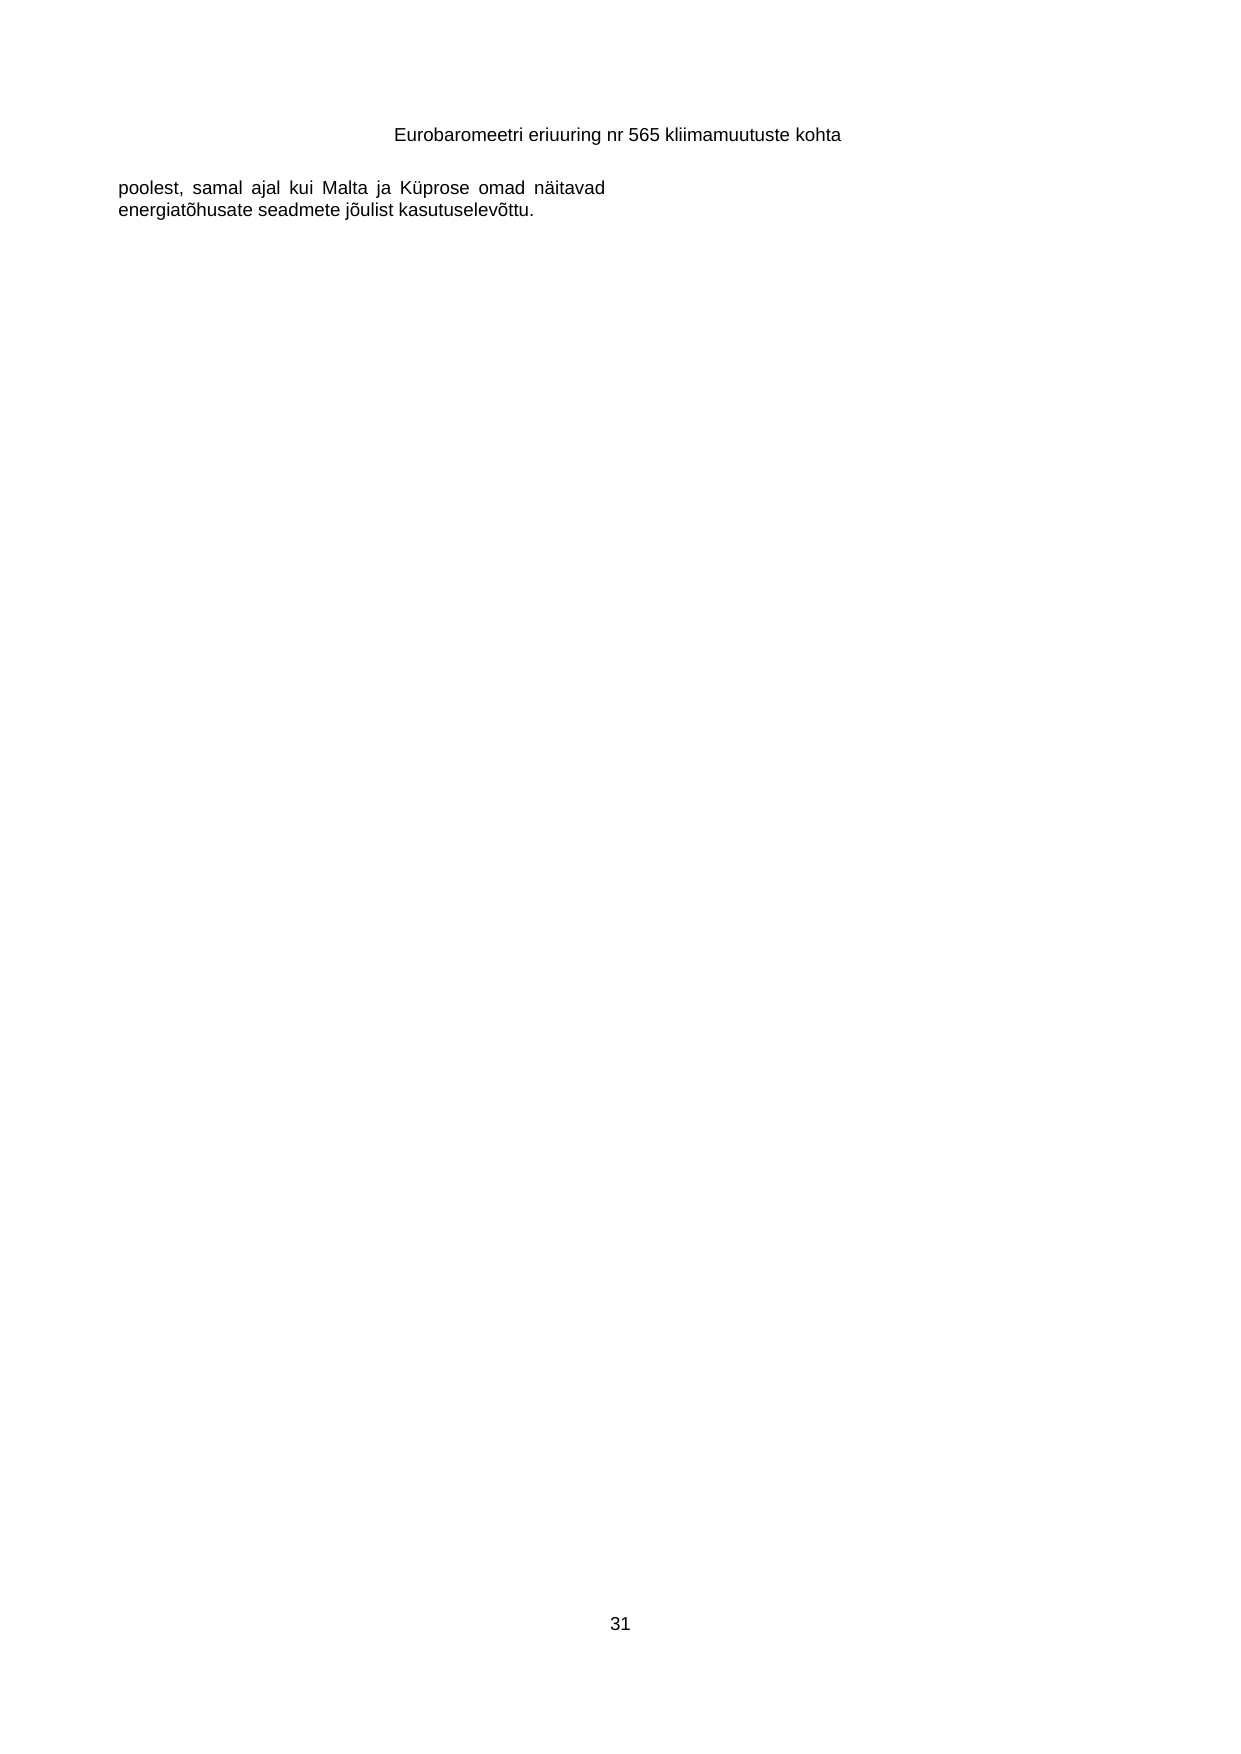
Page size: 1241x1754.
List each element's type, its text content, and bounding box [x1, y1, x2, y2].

text poolest, samal ajal kui Malta ja Küprose omad näitavad energiatõhusate seadmete jõulist kasutuselevõttu. [118, 177, 605, 220]
